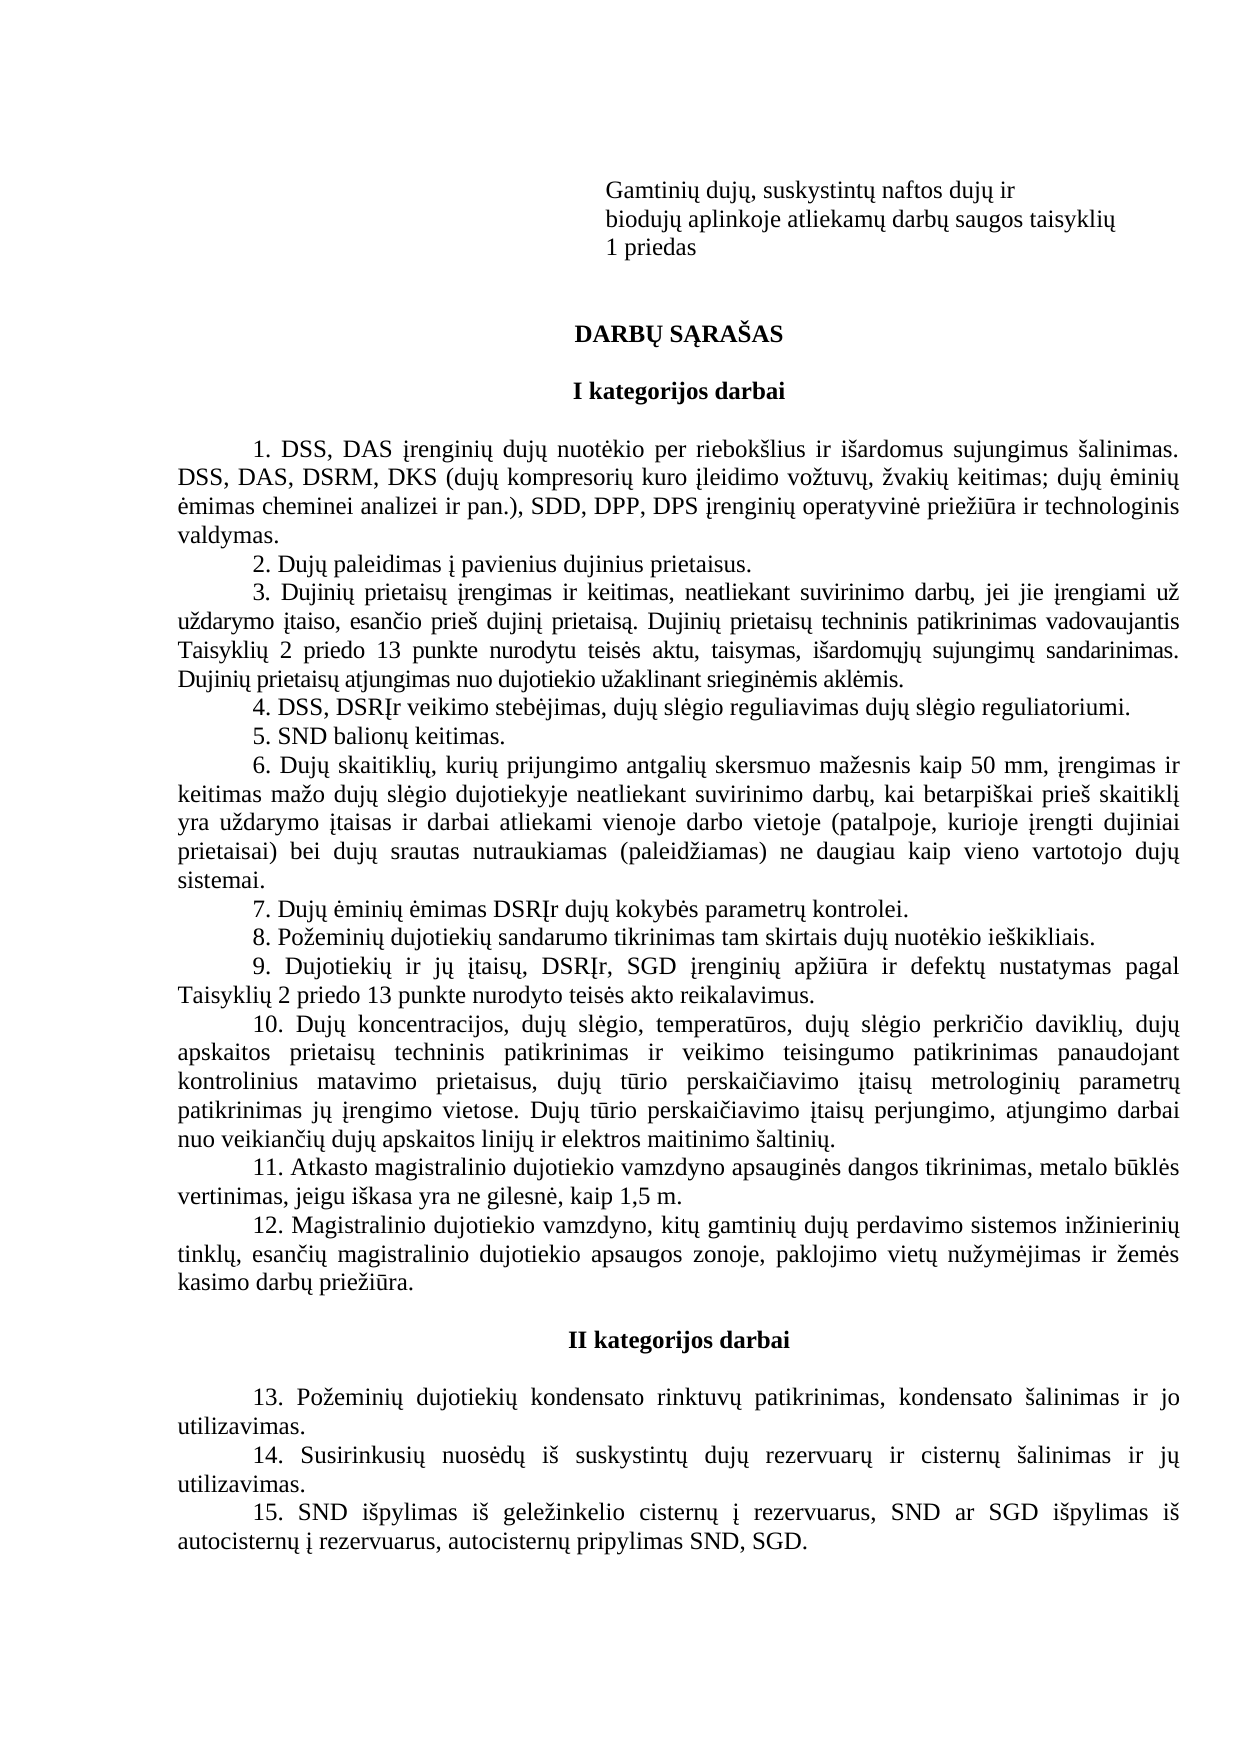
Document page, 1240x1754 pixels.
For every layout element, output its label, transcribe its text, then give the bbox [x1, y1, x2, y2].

text 12. Magistralinio dujotiekio vamzdyno, kitų gamtinių dujų perdavimo sistemos inžinierinių tinklų, esančių magistralinio dujotiekio apsaugos zonoje, paklojimo vietų nužymėjimas ir žemės kasimo darbų priežiūra. [177, 1210, 1181, 1296]
text biodujų aplinkoje atliekamų darbų saugos taisyklių [177, 204, 1181, 232]
text 8. Požeminių dujotiekių sandarumo tikrinimas tam skirtais dujų nuotėkio ieškikliais. [177, 922, 1181, 951]
text 13. Požeminių dujotiekių kondensato rinktuvų patikrinimas, kondensato šalinimas ir jo utilizavimas. [177, 1382, 1181, 1440]
text DARBŲ SĄRAŠAS [177, 319, 1181, 347]
text Gamtinių dujų, suskystintų naftos dujų ir [177, 175, 1181, 204]
text I kategorijos darbai [177, 376, 1181, 405]
text 14. Susirinkusių nuosėdų iš suskystintų dujų rezervuarų ir cisternų šalinimas ir jų utilizavimas. [177, 1440, 1181, 1497]
text II kategorijos darbai [177, 1325, 1181, 1354]
text 15. SND išpylimas iš geležinkelio cisternų į rezervuarus, SND ar SGD išpylimas iš autocisternų į rezervuarus, autocisternų pripylimas SND, SGD. [177, 1497, 1181, 1555]
text 11. Atkasto magistralinio dujotiekio vamzdyno apsauginės dangos tikrinimas, metalo būklės vertinimas, jeigu iškasa yra ne gilesnė, kaip 1,5 m. [177, 1152, 1181, 1210]
text 9. Dujotiekių ir jų įtaisų, DSRĮr, SGD įrenginių apžiūra ir defektų nustatymas pagal Taisyklių 2 priedo 13 punkte nurodyto teisės akto reikalavimus. [177, 951, 1181, 1009]
text 1 priedas [177, 232, 1181, 261]
text 7. Dujų ėminių ėmimas DSRĮr dujų kokybės parametrų kontrolei. [177, 894, 1181, 922]
text 4. DSS, DSRĮr veikimo stebėjimas, dujų slėgio reguliavimas dujų slėgio reguliatoriumi. [177, 692, 1181, 721]
text 6. Dujų skaitiklių, kurių prijungimo antgalių skersmuo mažesnis kaip 50 mm, įrengimas ir keitimas mažo dujų slėgio dujotiekyje neatliekant suvirinimo darbų, kai betarpiškai prieš skaitiklį yra uždarymo įtaisas ir darbai atliekami vienoje darbo vietoje (patalpoje, kurioje įrengti dujiniai prietaisai) bei dujų srautas nutraukiamas (paleidžiamas) ne daugiau kaip vieno vartotojo dujų sistemai. [177, 750, 1181, 894]
text 10. Dujų koncentracijos, dujų slėgio, temperatūros, dujų slėgio perkričio daviklių, dujų apskaitos prietaisų techninis patikrinimas ir veikimo teisingumo patikrinimas panaudojant kontrolinius matavimo prietaisus, dujų tūrio perskaičiavimo įtaisų metrologinių parametrų patikrinimas jų įrengimo vietose. Dujų tūrio perskaičiavimo įtaisų perjungimo, atjungimo darbai nuo veikiančių dujų apskaitos linijų ir elektros maitinimo šaltinių. [177, 1009, 1181, 1152]
text 3. Dujinių prietaisų įrengimas ir keitimas, neatliekant suvirinimo darbų, jei jie įrengiami už uždarymo įtaiso, esančio prieš dujinį prietaisą. Dujinių prietaisų techninis patikrinimas vadovaujantis Taisyklių 2 priedo 13 punkte nurodytu teisės aktu, taisymas, išardomųjų sujungimų sandarinimas. Dujinių prietaisų atjungimas nuo dujotiekio užaklinant srieginėmis aklėmis. [177, 577, 1181, 692]
text 1. DSS, DAS įrenginių dujų nuotėkio per riebokšlius ir išardomus sujungimus šalinimas. DSS, DAS, DSRM, DKS (dujų kompresorių kuro įleidimo vožtuvų, žvakių keitimas; dujų ėminių ėmimas cheminei analizei ir pan.), SDD, DPP, DPS įrenginių operatyvinė priežiūra ir technologinis valdymas. [177, 434, 1181, 549]
text 2. Dujų paleidimas į pavienius dujinius prietaisus. [177, 549, 1181, 577]
text 5. SND balionų keitimas. [177, 721, 1181, 750]
